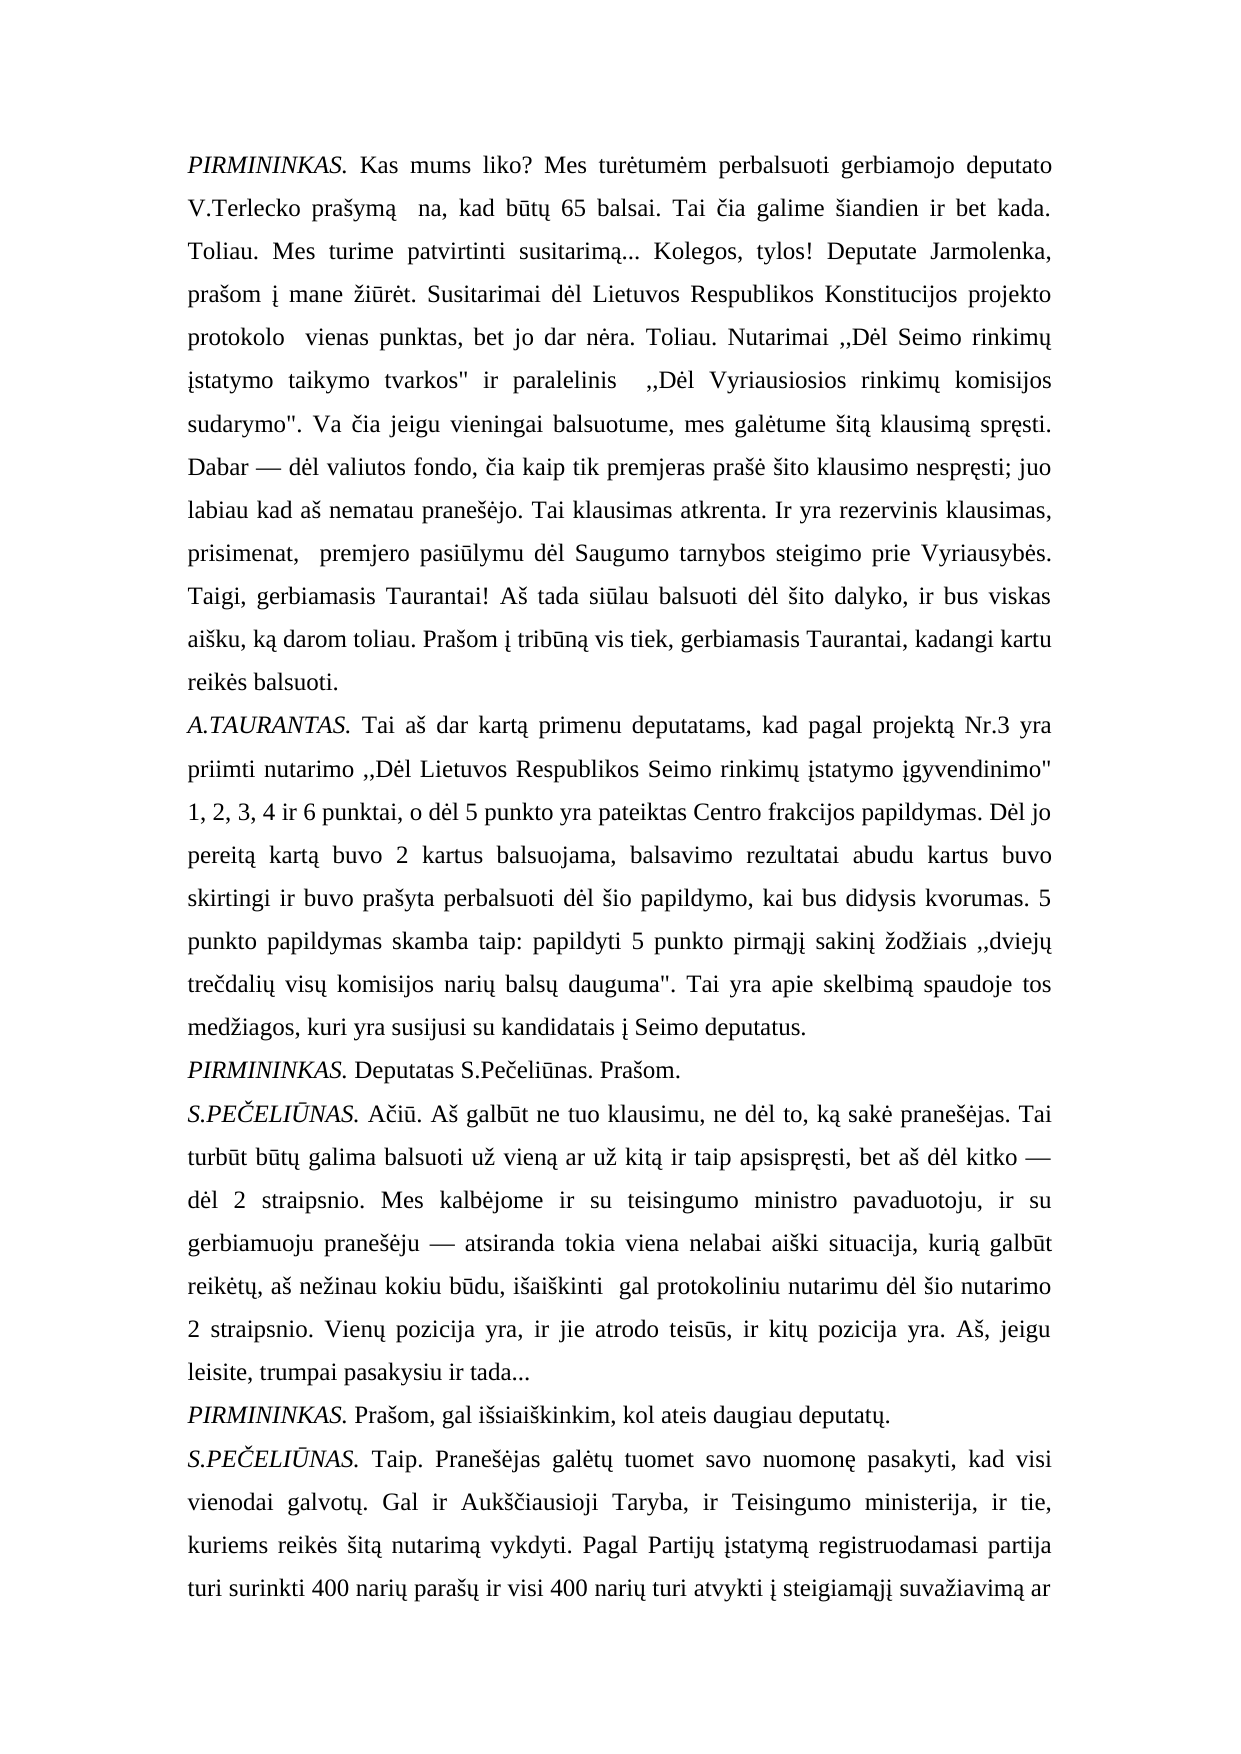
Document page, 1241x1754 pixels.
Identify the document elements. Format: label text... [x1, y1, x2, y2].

text S.PEČELIŪNAS. Taip. Pranešėjas galėtų tuomet savo nuomonę pasakyti, kad visi vienodai galvotų. Gal ir Aukščiausioji Taryba, ir Teisingumo ministerija, ir tie, kuriems reikės šitą nutarimą vykdyti. Pagal Partijų įstatymą registruodamasi partija turi surinkti 400 narių parašų ir visi 400 narių turi atvykti į steigiamąjį suvažiavimą ar [187, 1444, 1053, 1602]
text PIRMININKAS. Prašom, gal išsiaiškinkim, kol ateis daugiau deputatų. [187, 1401, 1053, 1429]
text PIRMININKAS. Deputatas S.Pečeliūnas. Prašom. [187, 1056, 1053, 1084]
text A.TAURANTAS. Tai aš dar kartą primenu deputatams, kad pagal projektą Nr.3 yra priimti nutarimo ,,Dėl Lietuvos Respublikos Seimo rinkimų įstatymo įgyvendinimo" 1, 2, 3, 4 ir 6 punktai, o dėl 5 punkto yra pateiktas Centro frakcijos papildymas. Dėl jo pereitą kartą buvo 2 kartus balsuojama, balsavimo rezultatai abudu kartus buvo skirtingi ir buvo prašyta perbalsuoti dėl šio papildymo, kai bus didysis kvorumas. 5 punkto papildymas skamba taip: papildyti 5 punkto pirmąjį sakinį žodžiais ,,dviejų trečdalių visų komisijos narių balsų dauguma". Tai yra apie skelbimą spaudoje tos medžiagos, kuri yra susijusi su kandidatais į Seimo deputatus. [187, 711, 1053, 1041]
text S.PEČELIŪNAS. Ačiū. Aš galbūt ne tuo klausimu, ne dėl to, ką sakė pranešėjas. Tai turbūt būtų galima balsuoti už vieną ar už kitą ir taip apsispręsti, bet aš dėl kitko — dėl 2 straipsnio. Mes kalbėjome ir su teisingumo ministro pavaduotoju, ir su gerbiamuoju pranešėju — atsiranda tokia viena nelabai aiški situacija, kurią galbūt reikėtų, aš nežinau kokiu būdu, išaiškinti gal protokoliniu nutarimu dėl šio nutarimo 2 straipsnio. Vienų pozicija yra, ir jie atrodo teisūs, ir kitų pozicija yra. Aš, jeigu leisite, trumpai pasakysiu ir tada... [187, 1099, 1053, 1386]
text PIRMININKAS. Kas mums liko? Mes turėtumėm perbalsuoti gerbiamojo deputato V.Terlecko prašymą na, kad būtų 65 balsai. Tai čia galime šiandien ir bet kada. Toliau. Mes turime patvirtinti susitarimą... Kolegos, tylos! Deputate Jarmolenka, prašom į mane žiūrėt. Susitarimai dėl Lietuvos Respublikos Konstitucijos projekto protokolo vienas punktas, bet jo dar nėra. Toliau. Nutarimai ,,Dėl Seimo rinkimų įstatymo taikymo tvarkos" ir paralelinis ,,Dėl Vyriausiosios rinkimų komisijos sudarymo". Va čia jeigu vieningai balsuotume, mes galėtume šitą klausimą spręsti. Dabar — dėl valiutos fondo, čia kaip tik premjeras prašė šito klausimo nespręsti; juo labiau kad aš nematau pranešėjo. Tai klausimas atkrenta. Ir yra rezervinis klausimas, prisimenat, premjero pasiūlymu dėl Saugumo tarnybos steigimo prie Vyriausybės. Taigi, gerbiamasis Taurantai! Aš tada siūlau balsuoti dėl šito dalyko, ir bus viskas aišku, ką darom toliau. Prašom į tribūną vis tiek, gerbiamasis Taurantai, kadangi kartu reikės balsuoti. [187, 150, 1053, 696]
